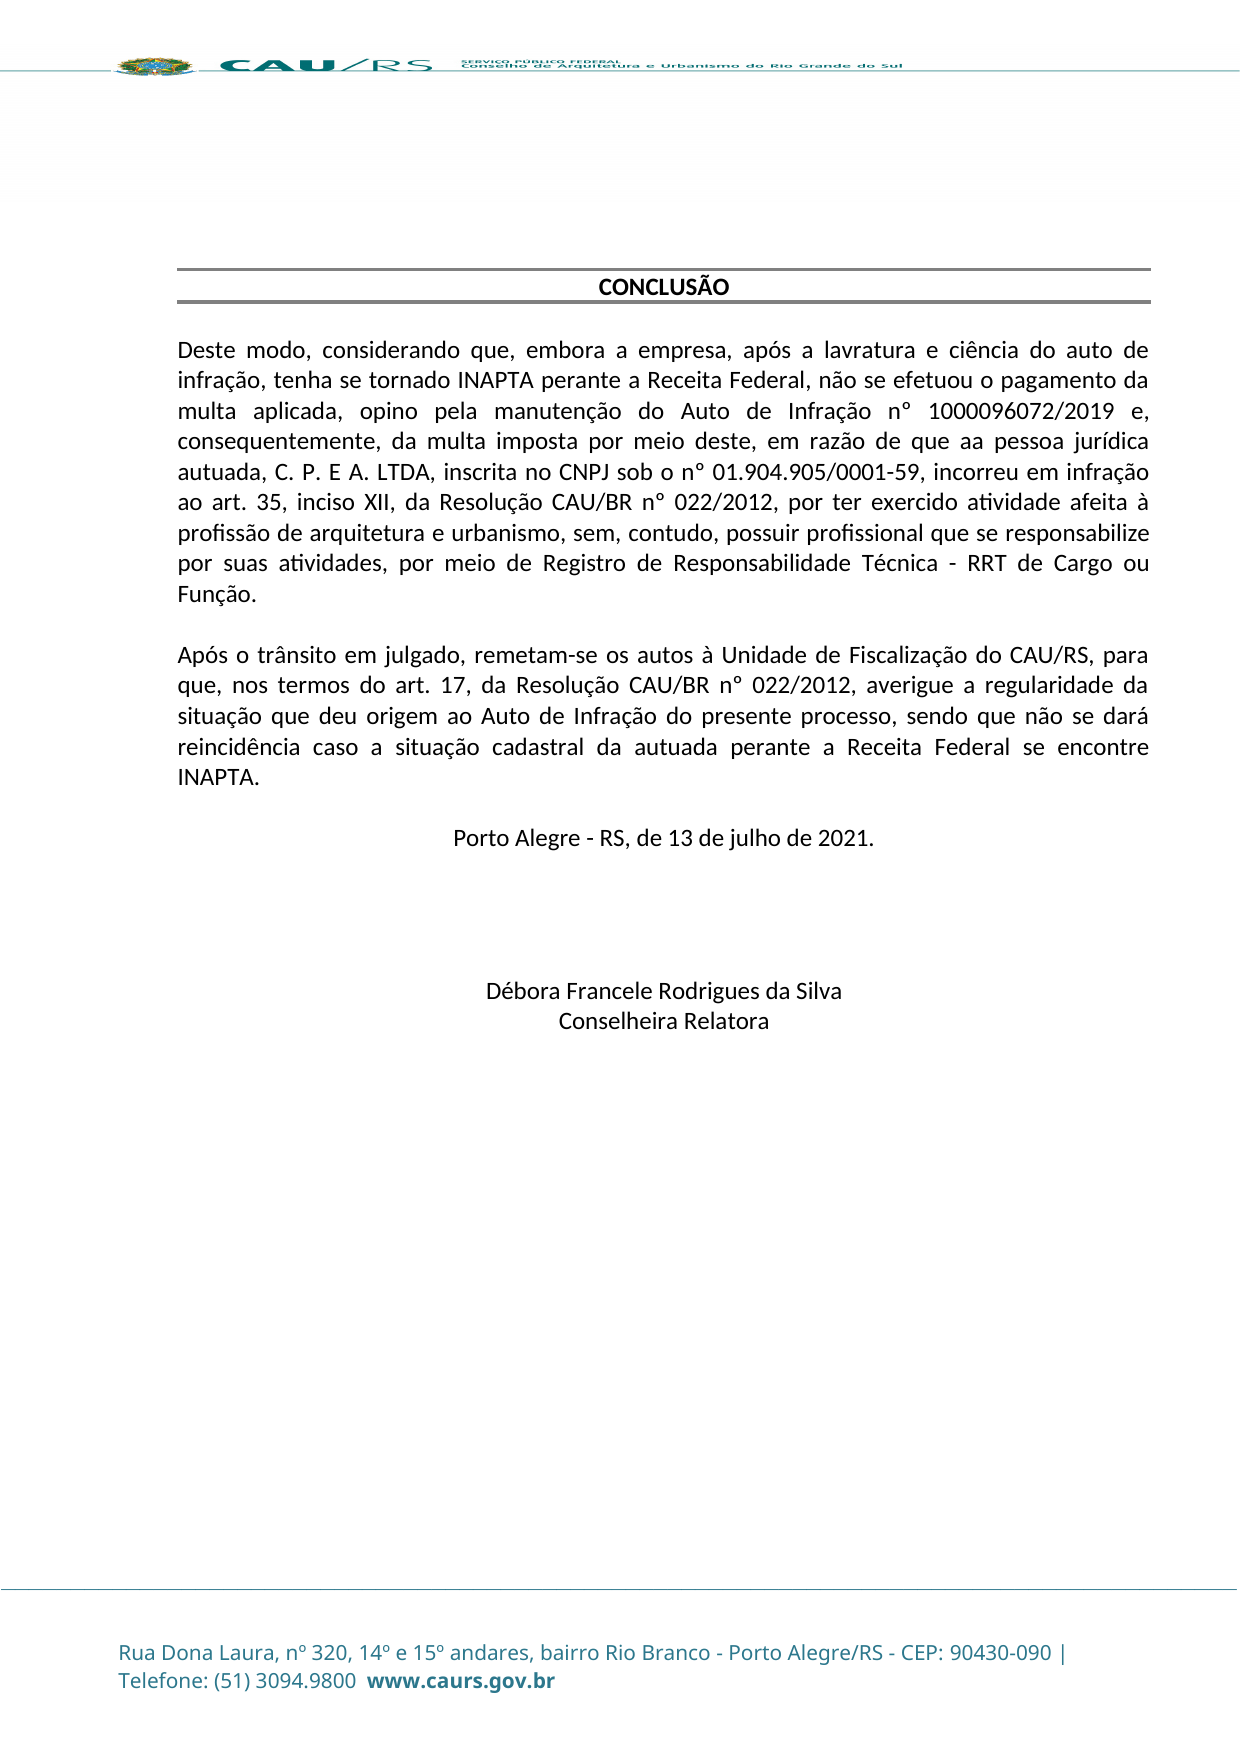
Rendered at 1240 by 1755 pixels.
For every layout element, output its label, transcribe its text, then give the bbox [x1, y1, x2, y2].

text Após o trânsito em julgado, remetam-se os autos à Unidade de Fiscalização do CAU/RS, para que, nos termos do art. 17, da Resolução CAU/BR nº 022/2012, averigue a regularidade da situação que deu origem ao Auto de Infração do presente processo, sendo que não se dará reincidência caso a situação cadastral da autuada perante a Receita Federal se encontre INAPTA. [177, 639, 1151, 792]
text Débora Francele Rodrigues da Silva [177, 975, 1151, 1005]
text Conselheira Relatora [177, 1005, 1151, 1036]
text Deste modo, considerando que, embora a empresa, após a lavratura e ciência do auto de infração, tenha se tornado INAPTA perante a Receita Federal, não se efetuou o pagamento da multa aplicada, opino pela manutenção do Auto de Infração nº 1000096072/2019 e, consequentemente, da multa imposta por meio deste, em razão de que aa pessoa jurídica autuada, C. P. E A. LTDA, inscrita no CNPJ sob o nº 01.904.905/0001-59, incorreu em infração ao art. 35, inciso XII, da Resolução CAU/BR nº 022/2012, por ter exercido atividade afeita à profissão de arquitetura e urbanismo, sem, contudo, possuir profissional que se responsabilize por suas atividades, por meio de Registro de Responsabilidade Técnica - RRT de Cargo ou Função. [177, 334, 1151, 609]
text Porto Alegre - RS, de 13 de julho de 2021. [177, 822, 1151, 853]
table_header CONCLUSÃO [177, 271, 1151, 300]
